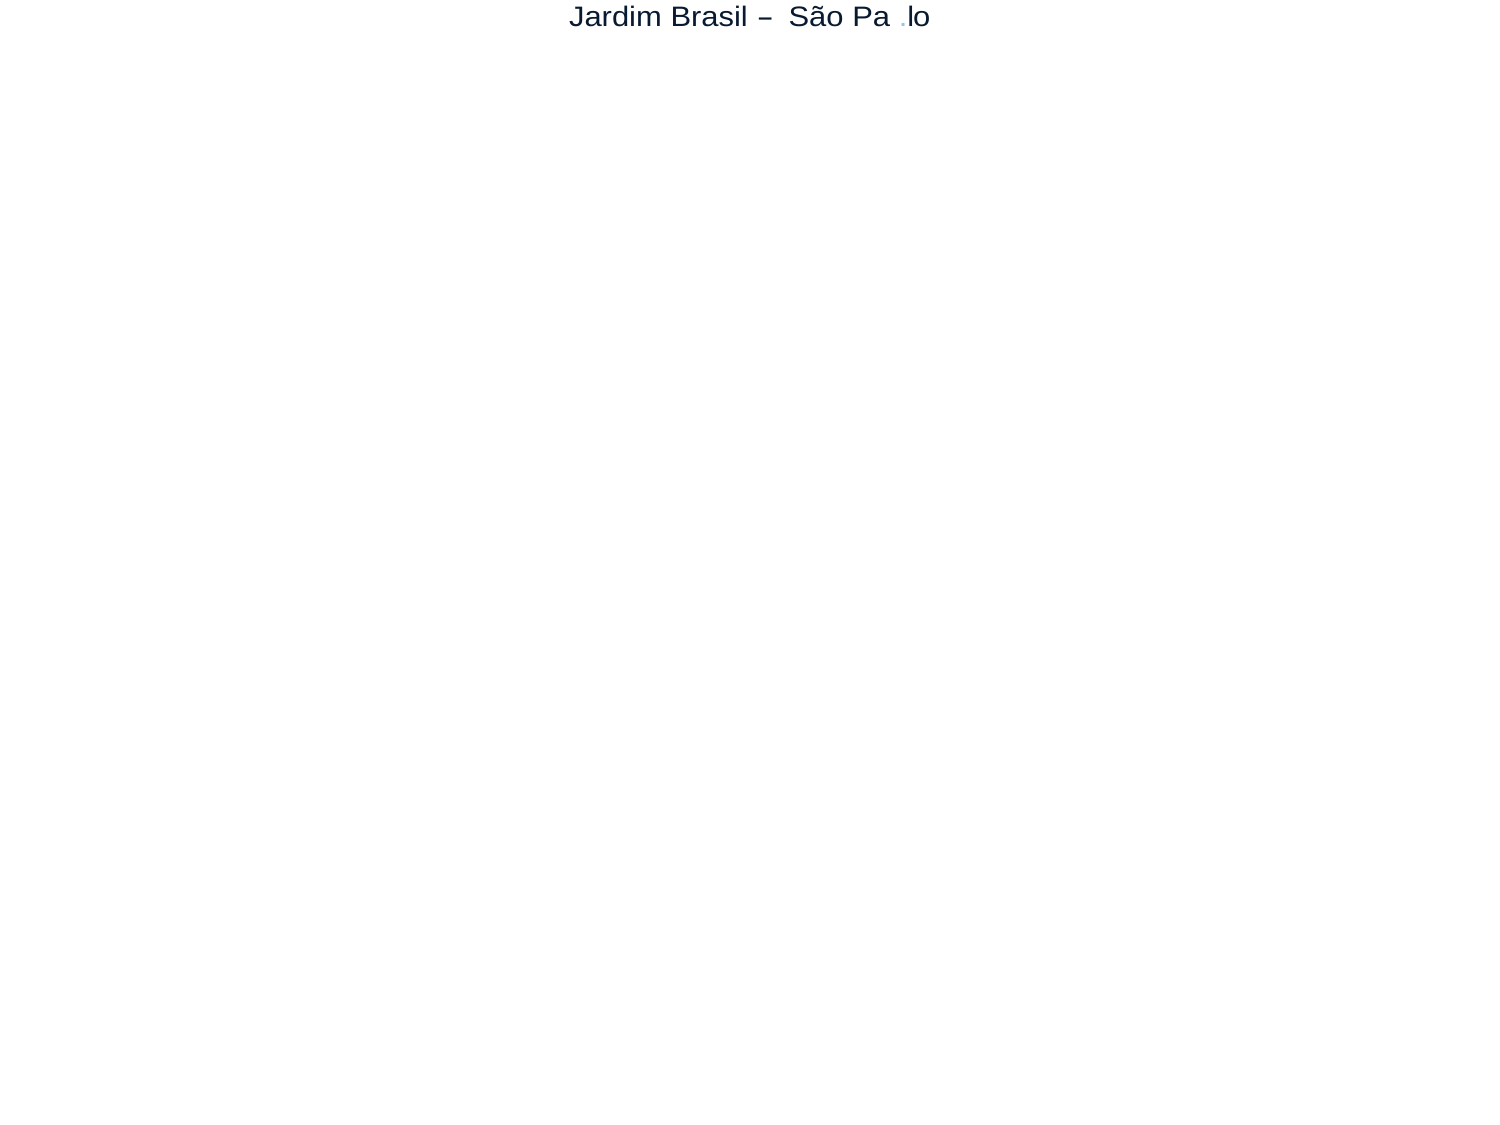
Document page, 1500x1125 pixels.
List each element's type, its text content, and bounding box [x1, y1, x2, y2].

text Jardim Brasil - São Pa .lo [513, 0, 987, 32]
